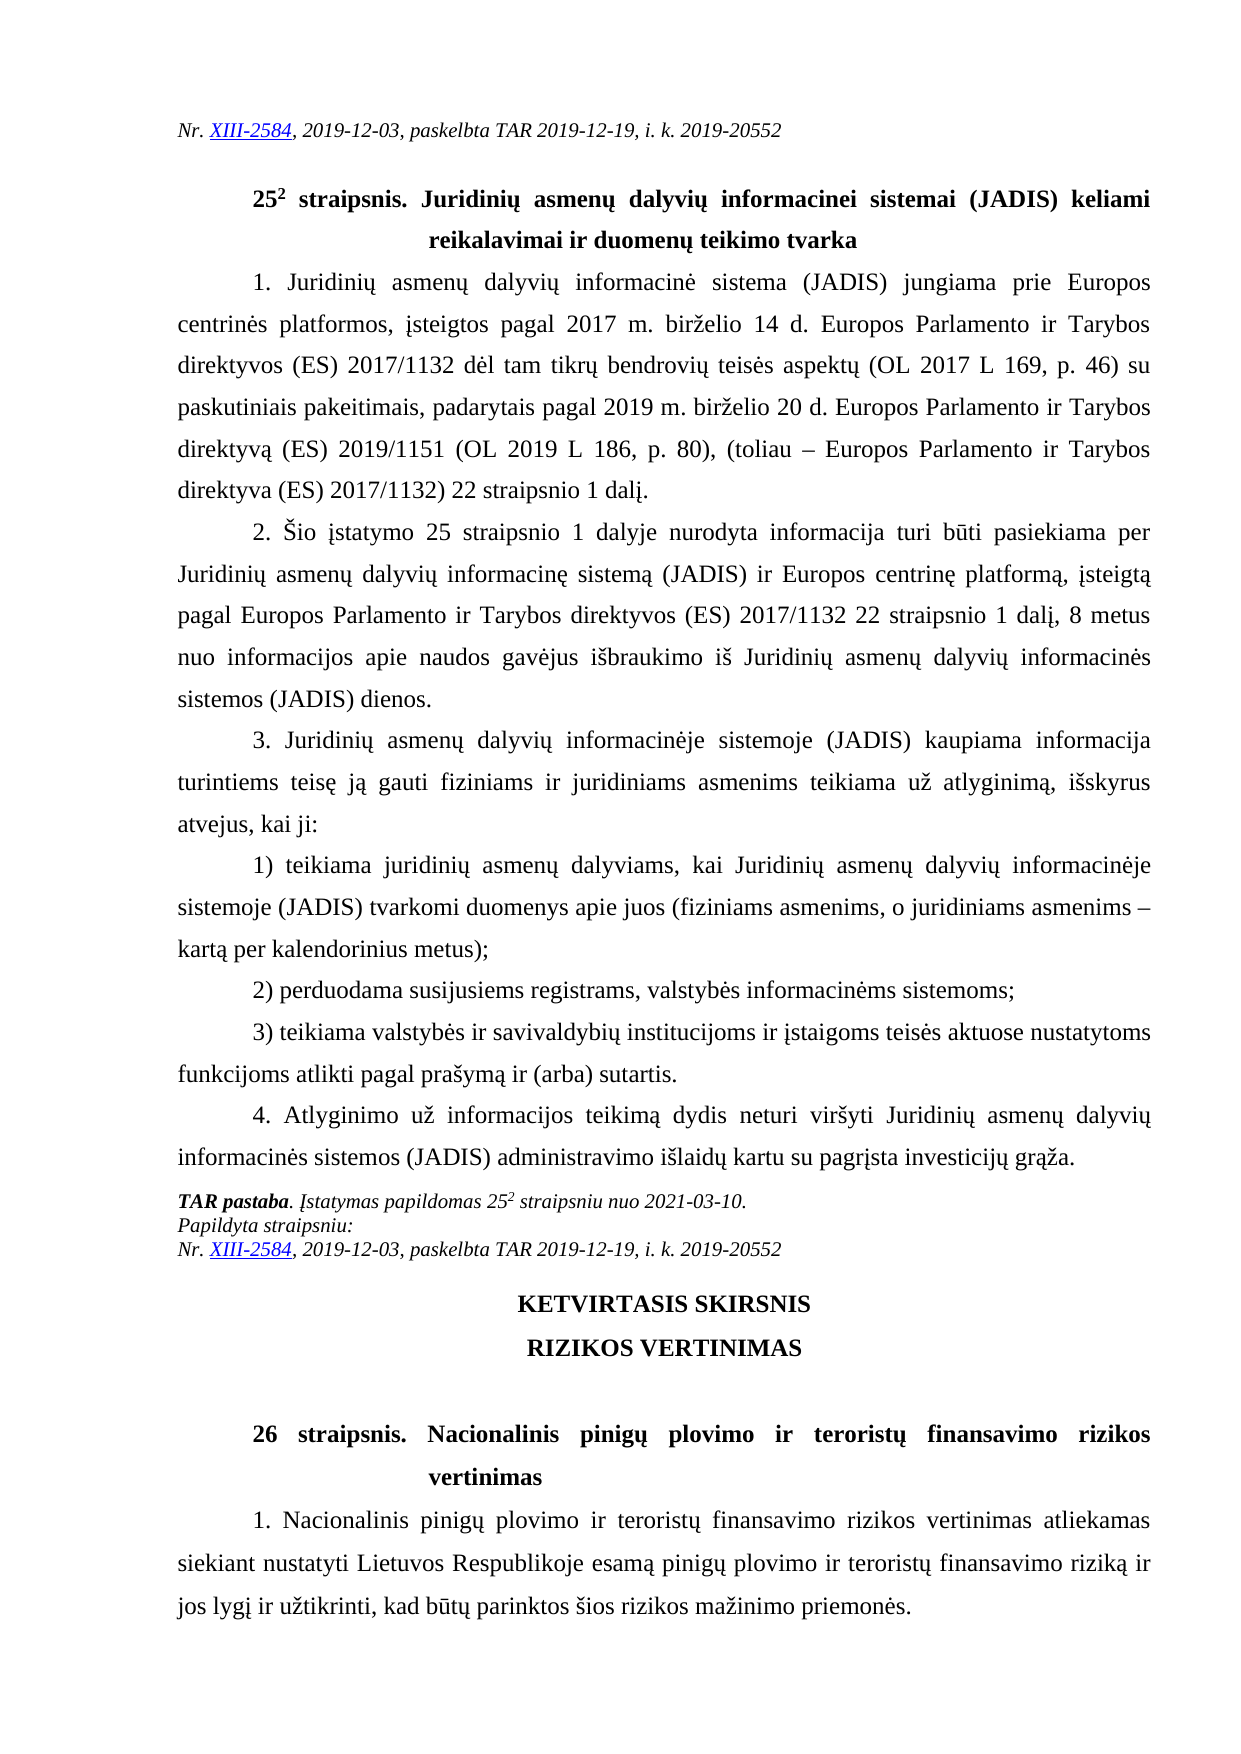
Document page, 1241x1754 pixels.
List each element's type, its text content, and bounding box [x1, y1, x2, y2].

text TAR pastaba. Įstatymas papildomas 252 straipsniu nuo 2021-03-10. [177, 1171, 1152, 1213]
text 3. Juridinių asmenų dalyvių informacinėje sistemoje (JADIS) kaupiama informacija turintiems teisę ją gauti fiziniams ir juridiniams asmenims teikiama už atlyginimą, išskyrus atvejus, kai ji: [177, 713, 1152, 838]
text 4. Atlyginimo už informacijos teikimą dydis neturi viršyti Juridinių asmenų dalyvių informacinės sistemos (JADIS) administravimo išlaidų kartu su pagrįsta investicijų grąža. [177, 1088, 1152, 1171]
text 3) teikiama valstybės ir savivaldybių institucijoms ir įstaigoms teisės aktuose nustatytoms funkcijoms atlikti pagal prašymą ir (arba) sutartis. [177, 1004, 1152, 1088]
text 1. Juridinių asmenų dalyvių informacinė sistema (JADIS) jungiama prie Europos centrinės platformos, įsteigtos pagal 2017 m. birželio 14 d. Europos Parlamento ir Tarybos direktyvos (ES) 2017/1132 dėl tam tikrų bendrovių teisės aspektų (OL 2017 L 169, p. 46) su paskutiniais pakeitimais, padarytais pagal 2019 m. birželio 20 d. Europos Parlamento ir Tarybos direktyvą (ES) 2019/1151 (OL 2019 L 186, p. 80), (toliau – Europos Parlamento ir Tarybos direktyva (ES) 2017/1132) 22 straipsnio 1 dalį. [177, 254, 1152, 504]
text KETVIRTASIS SKIRSNIS [177, 1289, 1152, 1318]
text 1) teikiama juridinių asmenų dalyviams, kai Juridinių asmenų dalyvių informacinėje sistemoje (JADIS) tvarkomi duomenys apie juos (fiziniams asmenims, o juridiniams asmenims – kartą per kalendorinius metus); [177, 838, 1152, 963]
text 1. Nacionalinis pinigų plovimo ir teroristų finansavimo rizikos vertinimas atliekamas siekiant nustatyti Lietuvos Respublikoje esamą pinigų plovimo ir teroristų finansavimo riziką ir jos lygį ir užtikrinti, kad būtų parinktos šios rizikos mažinimo priemonės. [177, 1505, 1152, 1620]
text 2. Šio įstatymo 25 straipsnio 1 dalyje nurodyta informacija turi būti pasiekiama per Juridinių asmenų dalyvių informacinę sistemą (JADIS) ir Europos centrinę platformą, įsteigtą pagal Europos Parlamento ir Tarybos direktyvos (ES) 2017/1132 22 straipsnio 1 dalį, 8 metus nuo informacijos apie naudos gavėjus išbraukimo iš Juridinių asmenų dalyvių informacinės sistemos (JADIS) dienos. [177, 504, 1152, 713]
text Papildyta straipsniu: [177, 1213, 1152, 1237]
text Nr. XIII-2584, 2019-12-03, paskelbta TAR 2019-12-19, i. k. 2019-20552 [177, 118, 1152, 142]
text 252 straipsnis. Juridinių asmenų dalyvių informacinei sistemai (JADIS) keliami reikalavimai ir duomenų teikimo tvarka [252, 171, 1152, 254]
text 26 straipsnis. Nacionalinis pinigų plovimo ir teroristų finansavimo rizikos vertinimas [252, 1419, 1152, 1491]
text RIZIKOS VERTINIMAS [177, 1333, 1152, 1361]
text 2) perduodama susijusiems registrams, valstybės informacinėms sistemoms; [177, 963, 1152, 1004]
text Nr. XIII-2584, 2019-12-03, paskelbta TAR 2019-12-19, i. k. 2019-20552 [177, 1237, 1152, 1261]
